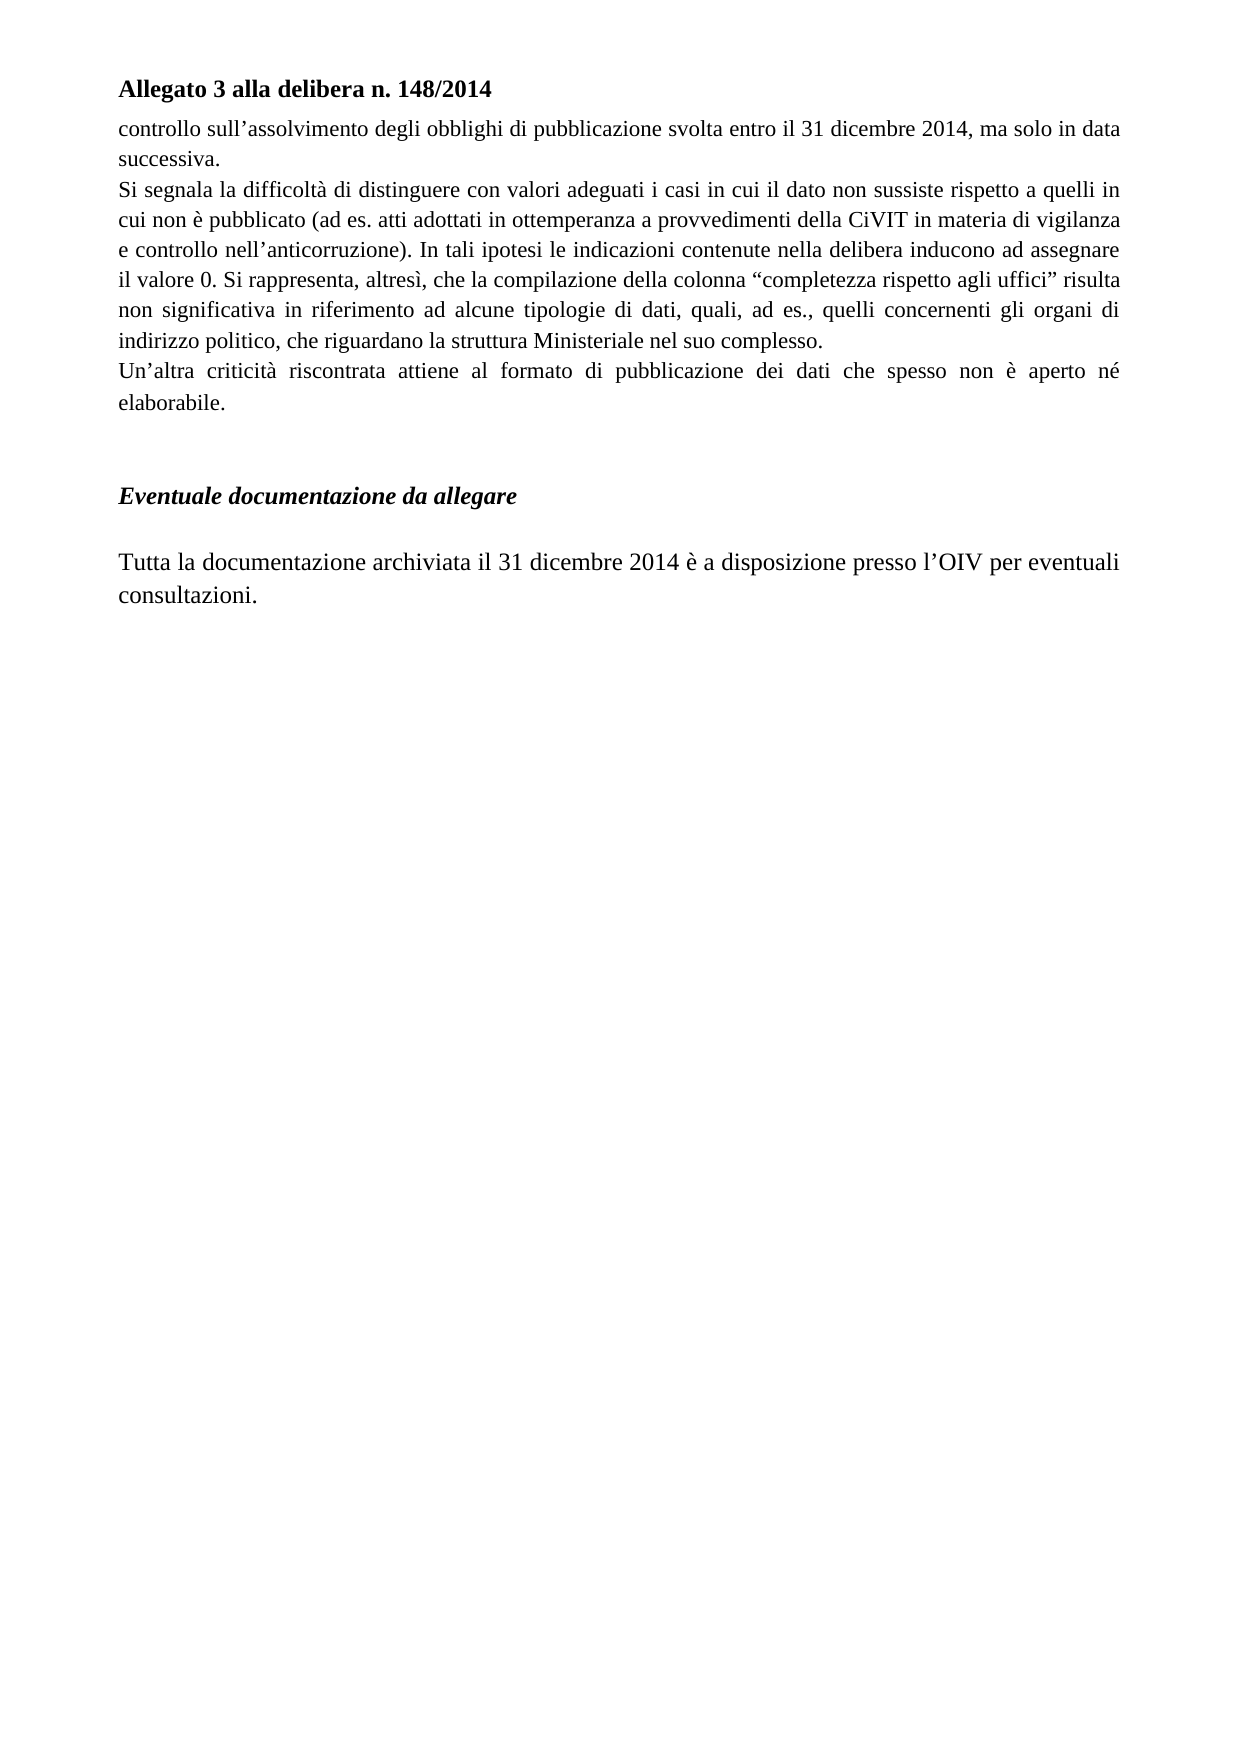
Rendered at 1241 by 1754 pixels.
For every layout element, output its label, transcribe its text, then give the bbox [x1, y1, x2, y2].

text Si segnala la difficoltà di distinguere con valori adeguati i casi in cui il dato non sussiste rispetto a quelli in cui non è pubblicato (ad es. atti adottati in ottemperanza a provvedimenti della CiVIT in materia di vigilanza e controllo nell’anticorruzione). In tali ipotesi le indicazioni contenute nella delibera inducono ad assegnare il valore 0. Si rappresenta, altresì, che la compilazione della colonna “completezza rispetto agli uffici” risulta non significativa in riferimento ad alcune tipologie di dati, quali, ad es., quelli concernenti gli organi di indirizzo politico, che riguardano la struttura Ministeriale nel suo complesso. [118, 176, 1122, 353]
text controllo sull’assolvimento degli obblighi di pubblicazione svolta entro il 31 dicembre 2014, ma solo in data successiva. [118, 115, 1122, 172]
text Tutta la documentazione archiviata il 31 dicembre 2014 è a disposizione presso l’OIV per eventuali consultazioni. [118, 547, 1122, 609]
text Un’altra criticità riscontrata attiene al formato di pubblicazione dei dati che spesso non è aperto né elaborabile. [118, 357, 1122, 416]
text Eventuale documentazione da allegare [118, 481, 1122, 510]
